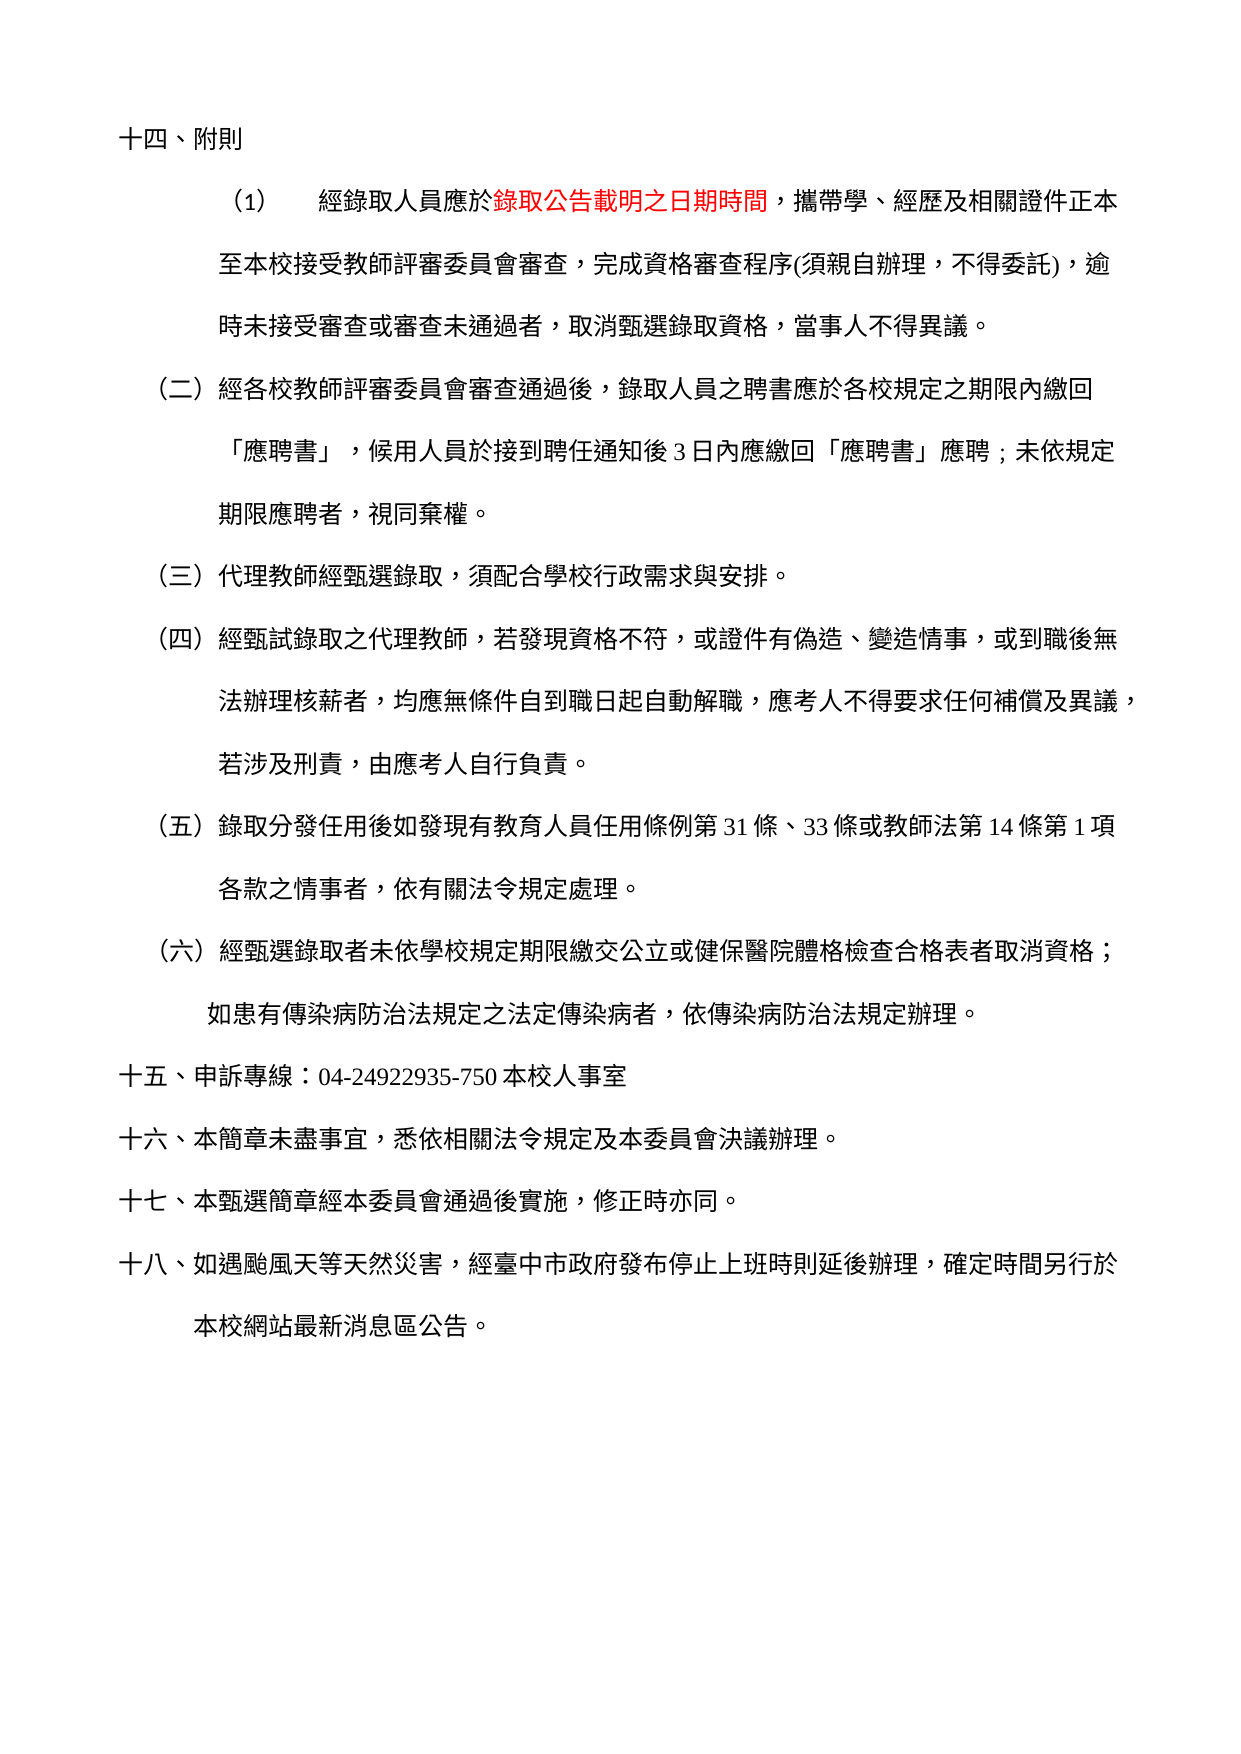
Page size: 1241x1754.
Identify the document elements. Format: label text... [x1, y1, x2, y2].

text 十六、本簡章未盡事宜，悉依相關法令規定及本委員會決議辦理。 [118, 1096, 1122, 1158]
text 十四、附則 [118, 96, 1122, 158]
text 十八、如遇颱風天等天然災害，經臺中市政府發布停止上班時則延後辦理，確定時間另行於本校網站最新消息區公告。 [118, 1221, 1122, 1346]
text （三）代理教師經甄選錄取，須配合學校行政需求與安排。 [143, 533, 1122, 596]
list 經錄取人員應於錄取公告載明之日期時間，攜帶學、經歷及相關證件正本至本校接受教師評審委員會審查，完成資格審查程序(須親自辦理，不得委託)，逾時未接受審查或審查未通過者，取消甄選錄取資格，當事人不得異議。 [218, 158, 1122, 346]
text （五）錄取分發任用後如發現有教育人員任用條例第31條、33條或教師法第14條第1項各款之情事者，依有關法令規定處理。 [143, 783, 1122, 908]
text （二）經各校教師評審委員會審查通過後，錄取人員之聘書應於各校規定之期限內繳回「應聘書」，候用人員於接到聘任通知後3日內應繳回「應聘書」應聘﹔未依規定期限應聘者，視同棄權。 [143, 346, 1122, 533]
text 十五、申訴專線：04-24922935-750本校人事室 [118, 1033, 1122, 1096]
text （六）經甄選錄取者未依學校規定期限繳交公立或健保醫院體格檢查合格表者取消資格；如患有傳染病防治法規定之法定傳染病者，依傳染病防治法規定辦理。 [144, 908, 1122, 1033]
text 十七、本甄選簡章經本委員會通過後實施，修正時亦同。 [118, 1158, 1122, 1221]
text （四）經甄試錄取之代理教師，若發現資格不符，或證件有偽造、變造情事，或到職後無法辦理核薪者，均應無條件自到職日起自動解職，應考人不得要求任何補償及異議，若涉及刑責，由應考人自行負責。 [143, 596, 1122, 783]
